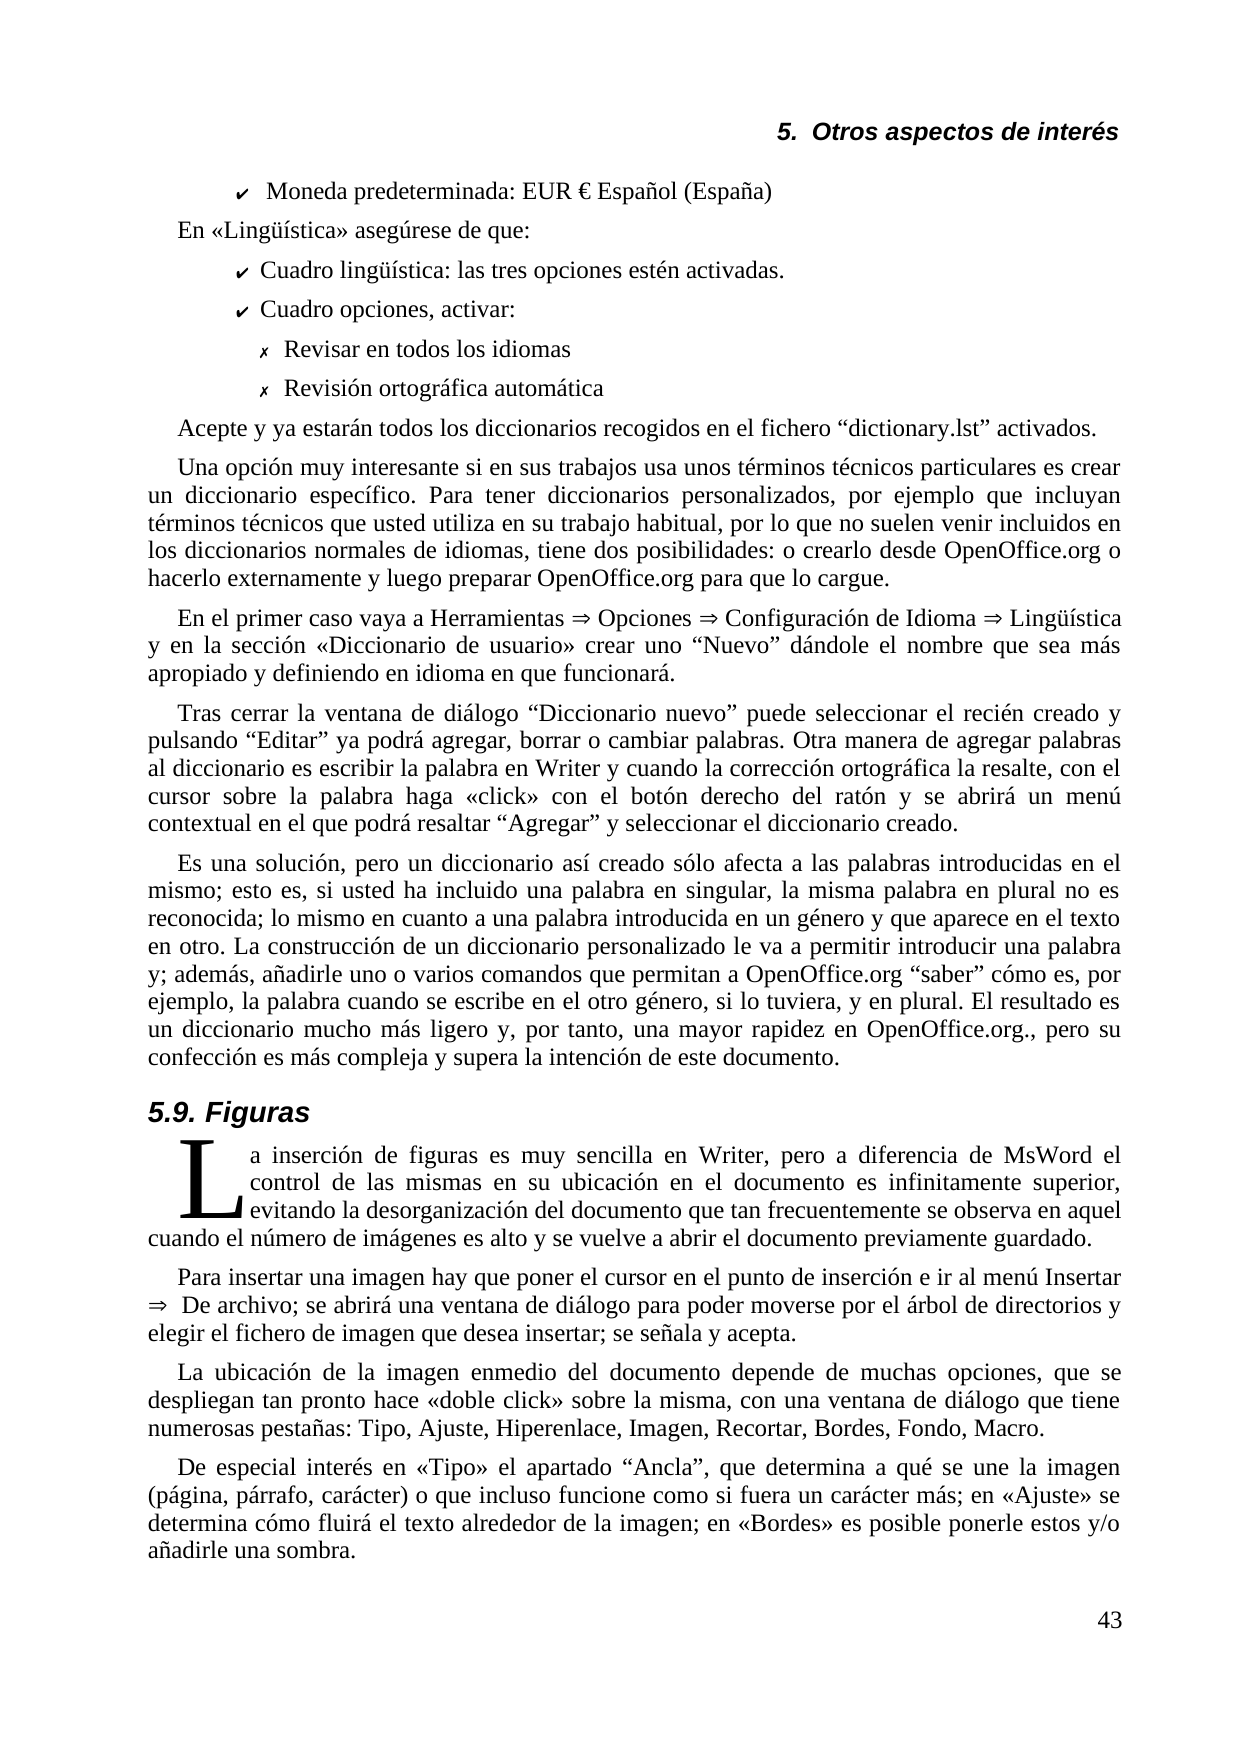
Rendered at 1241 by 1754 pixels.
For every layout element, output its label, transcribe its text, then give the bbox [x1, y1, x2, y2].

list Cuadro opciones, activar: [236, 296, 1122, 323]
list Revisión ortográfica automática [260, 374, 1122, 402]
text Una opción muy interesante si en sus trabajos usa unos términos técnicos particulares es crear un diccionario específico. Para tener diccionarios personalizados, por ejemplo que incluyan términos técnicos que usted utiliza en su trabajo habitual, por lo que no suelen venir incluidos en los diccionarios normales de idiomas, tiene dos posibilidades: o crearlo desde OpenOffice.org o hacerlo externamente y luego preparar OpenOffice.org para que lo cargue. [148, 453, 1122, 592]
subtitle Figuras [148, 1096, 1122, 1128]
text En «Lingüística» asegúrese de que: [148, 217, 1122, 244]
text La ubicación de la imagen enmedio del documento depende de muchas opciones, que se despliegan tan pronto hace «doble click» sobre la misma, con una ventana de diálogo que tiene numerosas pestañas: Tipo, Ajuste, Hiperenlace, Imagen, Recortar, Bordes, Fondo, Macro. [148, 1358, 1122, 1441]
text Es una solución, pero un diccionario así creado sólo afecta a las palabras introducidas en el mismo; esto es, si usted ha incluido una palabra en singular, la misma palabra en plural no es reconocida; lo mismo en cuanto a una palabra introducida en un género y que aparece en el texto en otro. La construcción de un diccionario personalizado le va a permitir introducir una palabra y; además, añadirle uno o varios comandos que permitan a OpenOffice.org “saber” cómo es, por ejemplo, la palabra cuando se escribe en el otro género, si lo tuviera, y en plural. El resultado es un diccionario mucho más ligero y, por tanto, una mayor rapidez en OpenOffice.org., pero su confección es más compleja y supera la intención de este documento. [148, 849, 1122, 1071]
text Para insertar una imagen hay que poner el cursor en el punto de inserción e ir al menú Insertar ⇒ De archivo; se abrirá una ventana de diálogo para poder moverse por el árbol de directorios y elegir el fichero de imagen que desea insertar; se señala y acepta. [148, 1263, 1122, 1347]
text Acepte y ya estarán todos los diccionarios recogidos en el fichero “dictionary.lst” activados. [148, 414, 1122, 442]
list Revisar en todos los idiomas [260, 335, 1122, 363]
text La inserción de figuras es muy sencilla en Writer, pero a diferencia de MsWord el control de las mismas en su ubicación en el documento es infinitamente superior, evitando la desorganización del documento que tan frecuentemente se observa en aquel cuando el número de imágenes es alto y se vuelve a abrir el documento previamente guardado. [148, 1141, 1122, 1252]
text De especial interés en «Tipo» el apartado “Ancla”, que determina a qué se une la imagen (página, párrafo, carácter) o que incluso funcione como si fuera un carácter más; en «Ajuste» se determina cómo fluirá el texto alrededor de la imagen; en «Bordes» es posible ponerle estos y/o añadirle una sombra. [148, 1453, 1122, 1564]
list Cuadro lingüística: las tres opciones estén activadas. [236, 256, 1122, 284]
text En el primer caso vaya a Herramientas ⇒ Opciones ⇒ Configuración de Idioma ⇒ Lingüística y en la sección «Diccionario de usuario» crear uno “Nuevo” dándole el nombre que sea más apropiado y definiendo en idioma en que funcionará. [148, 604, 1122, 687]
text Tras cerrar la ventana de diálogo “Diccionario nuevo” puede seleccionar el recién creado y pulsando “Editar” ya podrá agregar, borrar o cambiar palabras. Otra manera de agregar palabras al diccionario es escribir la palabra en Writer y cuando la corrección ortográfica la resalte, con el cursor sobre la palabra haga «click» con el botón derecho del ratón y se abrirá un menú contextual en el que podrá resaltar “Agregar” y seleccionar el diccionario creado. [148, 699, 1122, 837]
list Moneda predeterminada: EUR € Español (España) [236, 177, 1122, 205]
